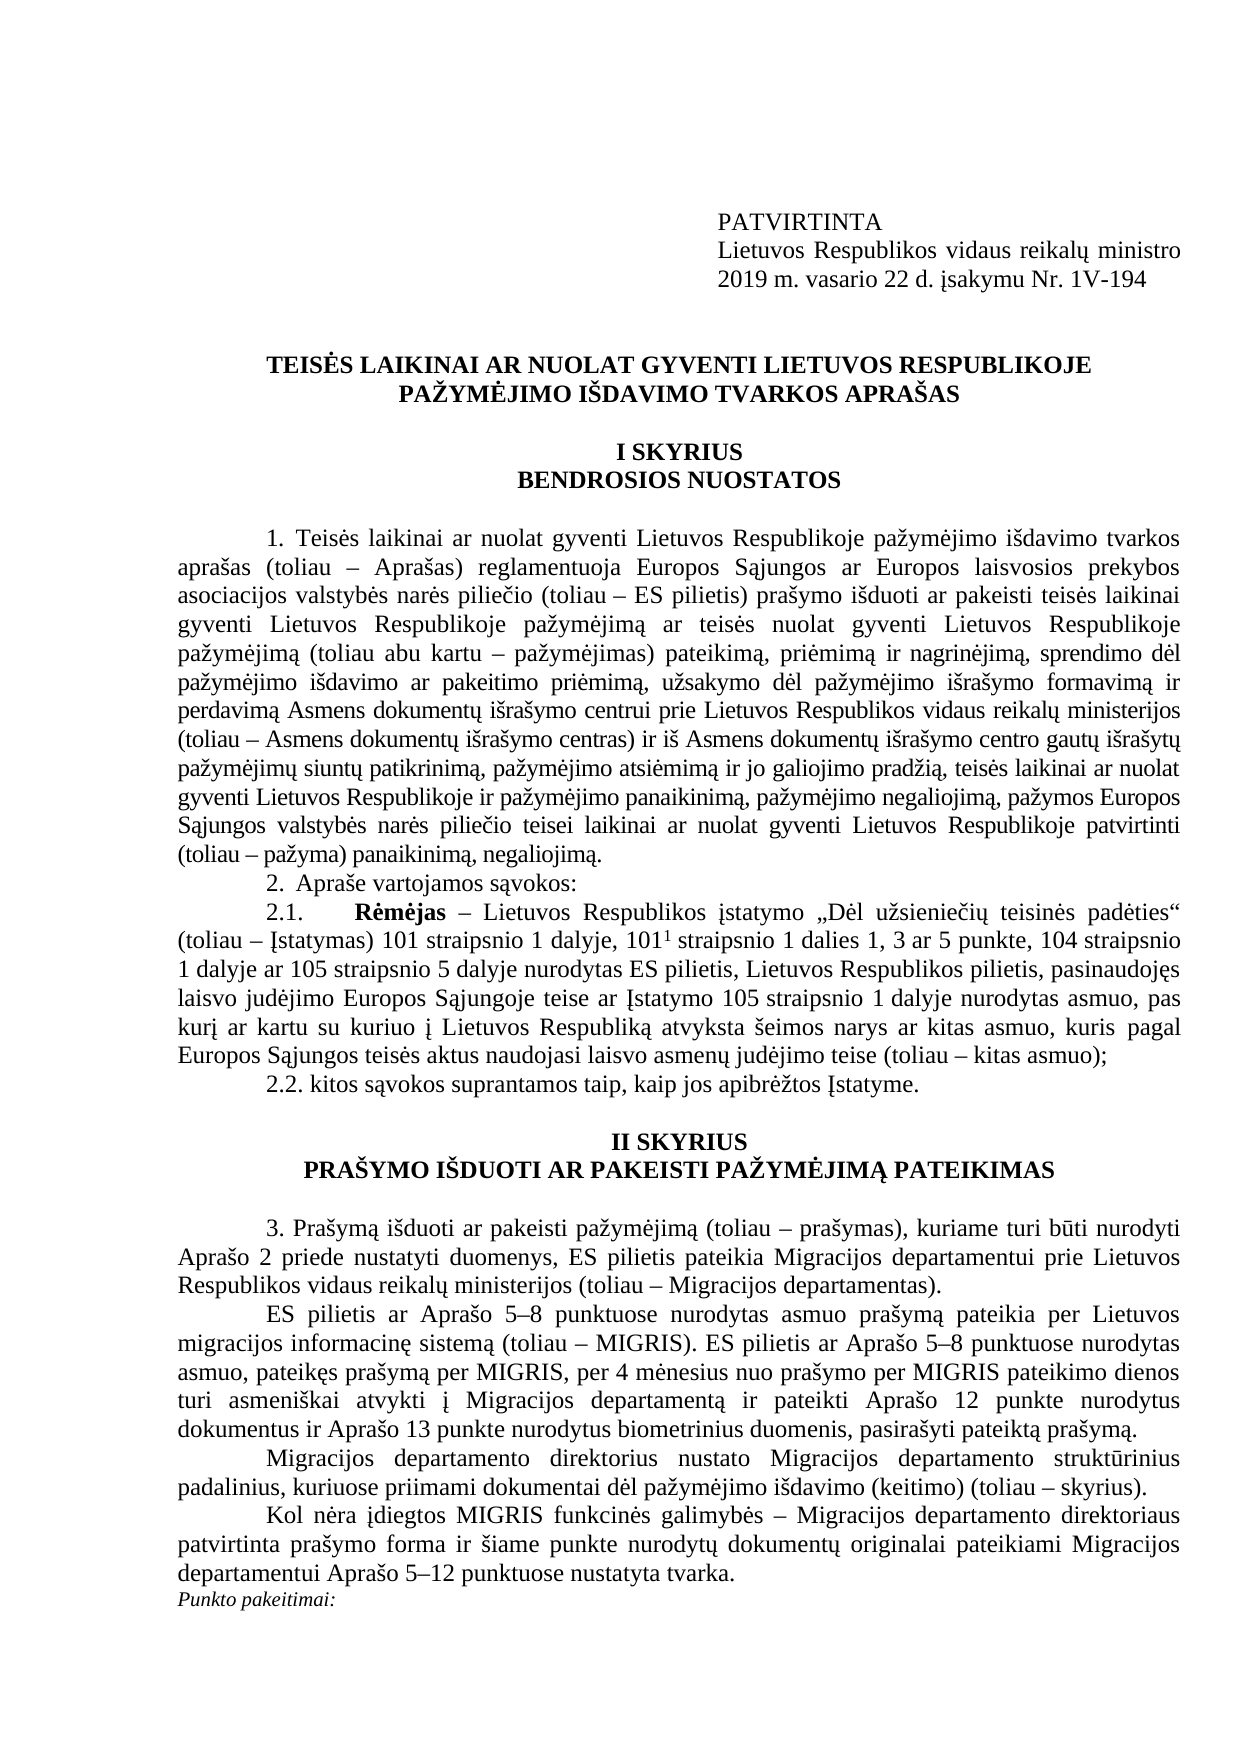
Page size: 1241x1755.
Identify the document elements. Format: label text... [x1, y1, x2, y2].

text Kol nėra įdiegtos MIGRIS funkcinės galimybės – Migracijos departamento direktoriaus patvirtinta prašymo forma ir šiame punkte nurodytų dokumentų originalai pateikiami Migracijos departamentui Aprašo 5–12 punktuose nustatyta tvarka. [177, 1500, 1181, 1587]
text II skyrius [177, 1127, 1181, 1155]
text ES pilietis ar Aprašo 5–8 punktuose nurodytas asmuo prašymą pateikia per Lietuvos migracijos informacinę sistemą (toliau – MIGRIS). ES pilietis ar Aprašo 5–8 punktuose nurodytas asmuo, pateikęs prašymą per MIGRIS, per 4 mėnesius nuo prašymo per MIGRIS pateikimo dienos turi asmeniškai atvykti į Migracijos departamentą ir pateikti Aprašo 12 punkte nurodytus dokumentus ir Aprašo 13 punkte nurodytus biometrinius duomenis, pasirašyti pateiktą prašymą. [177, 1299, 1181, 1443]
text Migracijos departamento direktorius nustato Migracijos departamento struktūrinius padalinius, kuriuose priimami dokumentai dėl pažymėjimo išdavimo (keitimo) (toliau – skyrius). [177, 1443, 1181, 1500]
text 2.2. kitos sąvokos suprantamos taip, kaip jos apibrėžtos Įstatyme. [266, 1069, 1181, 1098]
text 2.1. Rėmėjas – Lietuvos Respublikos įstatymo „Dėl užsieniečių teisinės padėties“ (toliau – Įstatymas) 101 straipsnio 1 dalyje, 1011 straipsnio 1 dalies 1, 3 ar 5 punkte, 104 straipsnio 1 dalyje ar 105 straipsnio 5 dalyje nurodytas ES pilietis, Lietuvos Respublikos pilietis, pasinaudojęs laisvo judėjimo Europos Sąjungoje teise ar Įstatymo 105 straipsnio 1 dalyje nurodytas asmuo, pas kurį ar kartu su kuriuo į Lietuvos Respubliką atvyksta šeimos narys ar kitas asmuo, kuris pagal Europos Sąjungos teisės aktus naudojasi laisvo asmenų judėjimo teise (toliau – kitas asmuo); [177, 897, 1181, 1069]
text PATVIRTINTA [582, 207, 1181, 235]
text Punkto pakeitimai: [177, 1587, 1181, 1611]
text Lietuvos Respublikos vidaus reikalų ministro 2019 m. vasario 22 d. įsakymu Nr. 1V-194 [717, 235, 1181, 293]
text I skyrius [177, 437, 1181, 465]
text 1. Teisės laikinai ar nuolat gyventi Lietuvos Respublikoje pažymėjimo išdavimo tvarkos aprašas (toliau – Aprašas) reglamentuoja Europos Sąjungos ar Europos laisvosios prekybos asociacijos valstybės narės piliečio (toliau – ES pilietis) prašymo išduoti ar pakeisti teisės laikinai gyventi Lietuvos Respublikoje pažymėjimą ar teisės nuolat gyventi Lietuvos Respublikoje pažymėjimą (toliau abu kartu – pažymėjimas) pateikimą, priėmimą ir nagrinėjimą, sprendimo dėl pažymėjimo išdavimo ar pakeitimo priėmimą, užsakymo dėl pažymėjimo išrašymo formavimą ir perdavimą Asmens dokumentų išrašymo centrui prie Lietuvos Respublikos vidaus reikalų ministerijos (toliau – Asmens dokumentų išrašymo centras) ir iš Asmens dokumentų išrašymo centro gautų išrašytų pažymėjimų siuntų patikrinimą, pažymėjimo atsiėmimą ir jo galiojimo pradžią, teisės laikinai ar nuolat gyventi Lietuvos Respublikoje ir pažymėjimo panaikinimą, pažymėjimo negaliojimą, pažymos Europos Sąjungos valstybės narės piliečio teisei laikinai ar nuolat gyventi Lietuvos Respublikoje patvirtinti (toliau – pažyma) panaikinimą, negaliojimą. [177, 523, 1181, 868]
text PRAŠYMO IŠDUOTI ar pakeisti pažymėjimą PATEIKIMAS [177, 1155, 1181, 1184]
text BENDROSIOS NUOSTATOS [177, 465, 1181, 494]
text 3. Prašymą išduoti ar pakeisti pažymėjimą (toliau – prašymas), kuriame turi būti nurodyti Aprašo 2 priede nustatyti duomenys, ES pilietis pateikia Migracijos departamentui prie Lietuvos Respublikos vidaus reikalų ministerijos (toliau – Migracijos departamentas). [177, 1213, 1181, 1299]
text Teisės laikinai ar nuolat gyventi Lietuvos Respublikoje pažymėjimo IŠDAVIMO TVARKOS APRAŠAS [177, 350, 1181, 408]
text 2. Apraše vartojamos sąvokos: [177, 868, 1181, 897]
